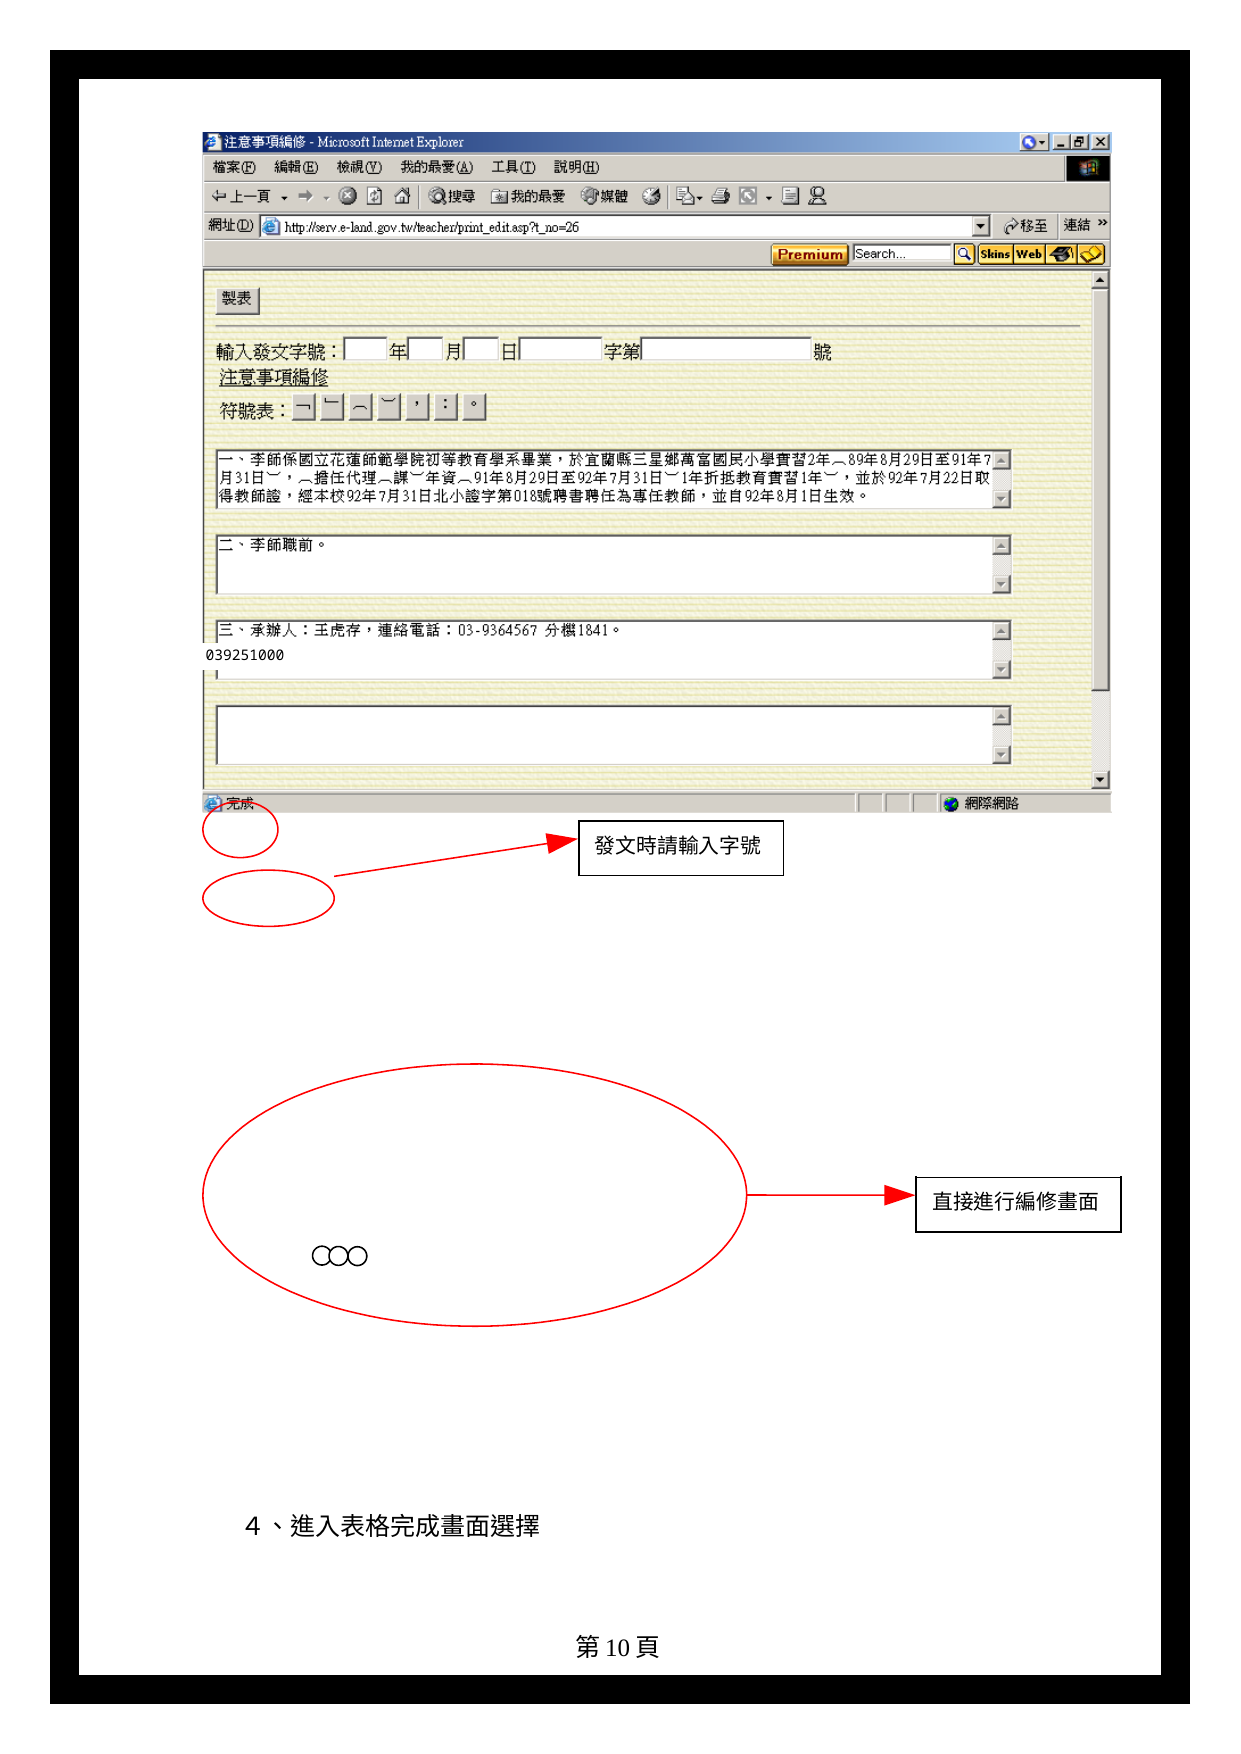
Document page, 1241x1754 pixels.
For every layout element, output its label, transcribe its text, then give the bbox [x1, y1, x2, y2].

text 直接進行編修畫面 [932, 1185, 1105, 1216]
text ４、進入表格完成畫面選擇 [165, 1483, 1075, 1545]
text 039251000 [205, 650, 356, 663]
text 發文時請輸入字號 [594, 829, 768, 859]
